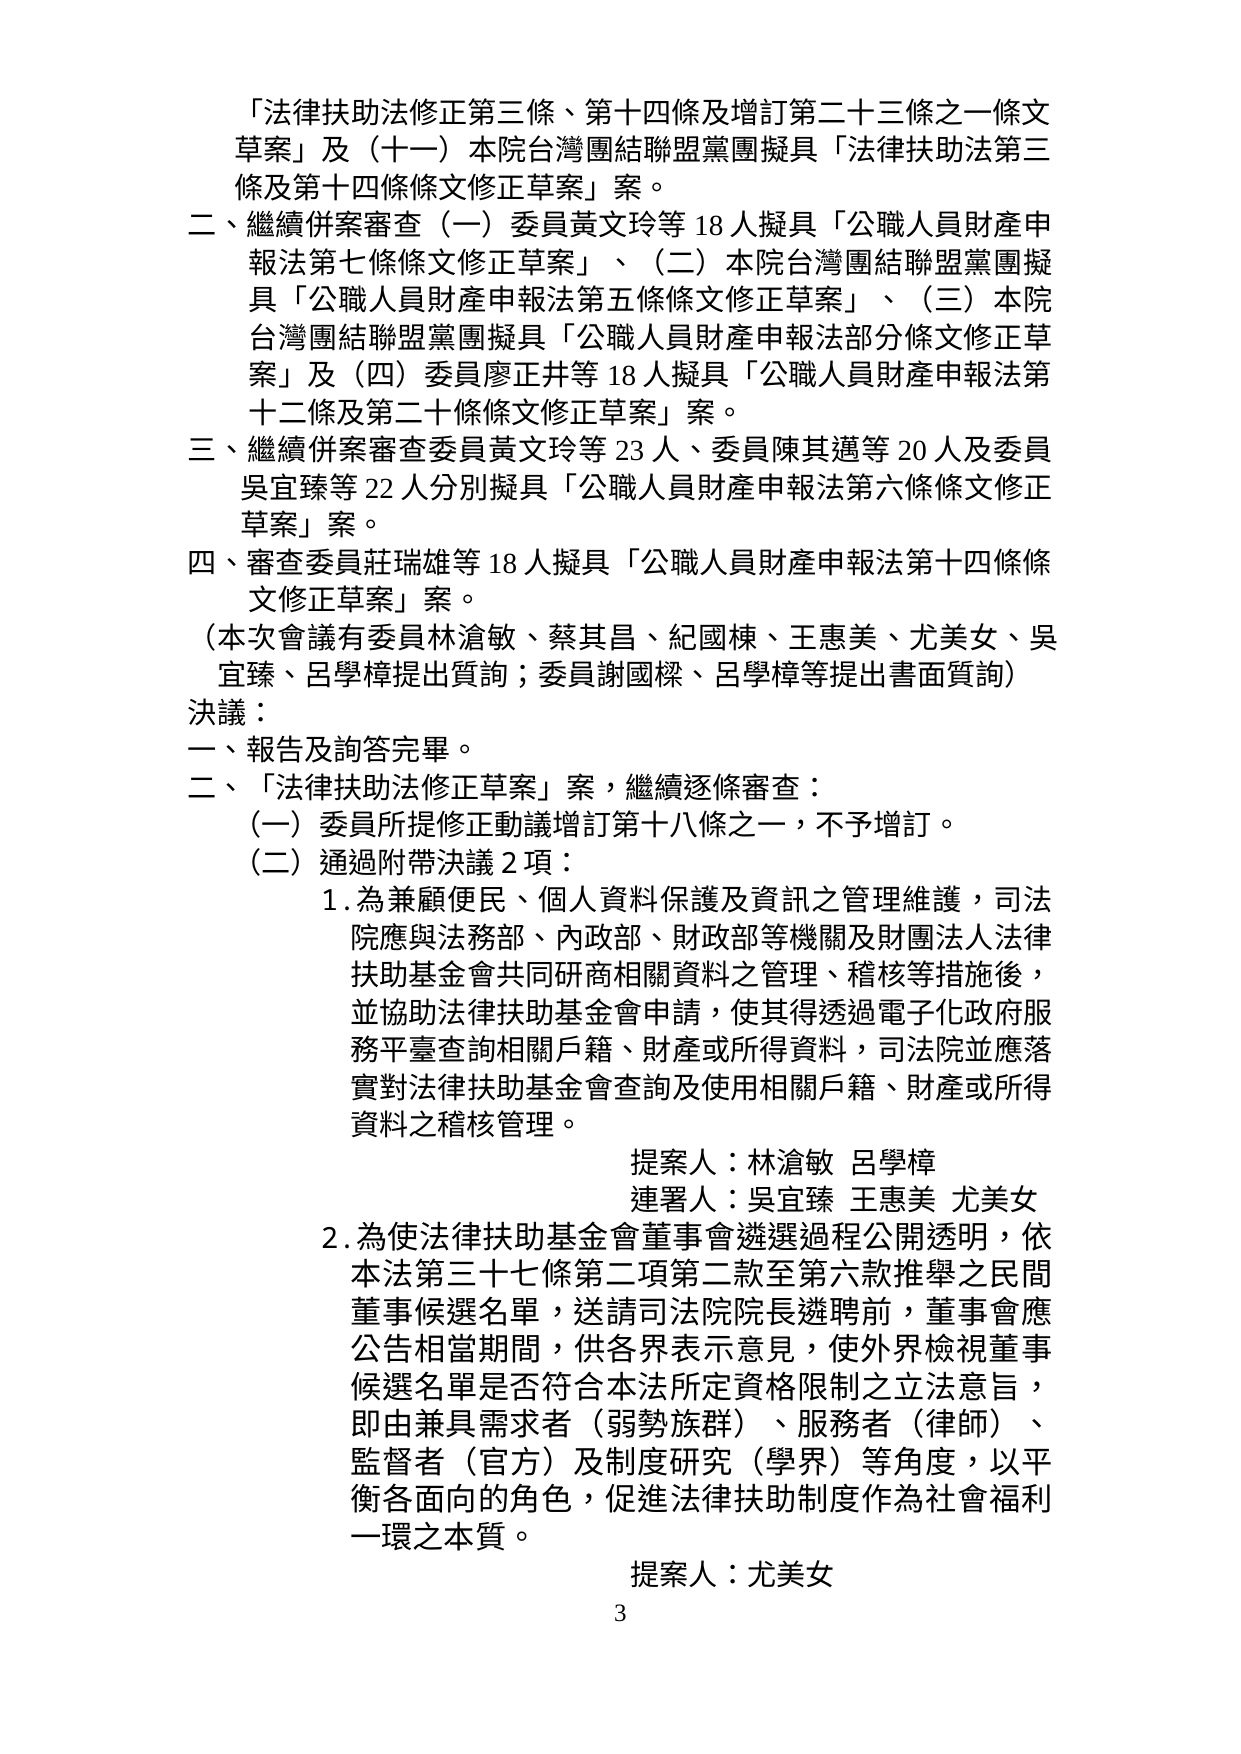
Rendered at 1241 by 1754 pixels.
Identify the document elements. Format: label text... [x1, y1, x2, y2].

text 2.為使法律扶助基金會董事會遴選過程公開透明，依本法第三十七條第二項第二款至第六款推舉之民間董事候選名單，送請司法院院長遴聘前，董事會應公告相當期間，供各界表示意見，使外界檢視董事候選名單是否符合本法所定資格限制之立法意旨，即由兼具需求者（弱勢族群）、服務者（律師）、監督者（官方）及制度研究（學界）等角度，以平衡各面向的角色，促進法律扶助制度作為社會福利一環之本質。 [321, 1218, 1053, 1556]
text （一）委員所提修正動議增訂第十八條之一，不予增訂。 [232, 806, 1053, 843]
text 提案人：林滄敏 呂學樟 [320, 1143, 1053, 1181]
text 三、繼續併案審查委員黃文玲等23人、委員陳其邁等20人及委員吳宜臻等22人分別擬具「公職人員財產申報法第六條條文修正草案」案。 [187, 431, 1053, 543]
text 一、繼續併案審查（一）司法院函請審議「法律扶助法修正草案」、（二）委員潘孟安等17人擬具「法律扶助法第十六條條文修正草案」、（三）委員趙天麟等29人擬具「法律扶助法第三條及第十四條條文修正草案」、（四）委員潘孟安等21人擬具「法律扶助法第十六條條文修正草案」、（五）委員蔣乃辛等25人擬具「法律扶助法第三條及第十四條條文修正草案」、（六）委員李昆澤等22人擬具「法律扶助法第十四條條文修正草案」、（七）委員尤美女等29人擬具「法律扶助法部分條文修正草案」、（八）委員楊玉欣等29人擬具「法律扶助法第三條及第十四條條文修正草案」、（九）委員楊曜等19人擬具「法律扶助法第三條條文修正草案」、（十）委員陳其邁等18人擬具「法律扶助法修正第三條、第十四條及增訂第二十三條之一條文草案」及（十一）本院台灣團結聯盟黨團擬具「法律扶助法第三條及第十四條條文修正草案」案。 [187, 93, 1053, 206]
text 一、報告及詢答完畢。 [187, 731, 1053, 768]
text （二）通過附帶決議2項： [232, 843, 1053, 881]
text 四、審查委員莊瑞雄等18人擬具「公職人員財產申報法第十四條條文修正草案」案。 [187, 543, 1053, 618]
text 二、繼續併案審查（一）委員黃文玲等18人擬具「公職人員財產申報法第七條條文修正草案」、（二）本院台灣團結聯盟黨團擬具「公職人員財產申報法第五條條文修正草案」、（三）本院台灣團結聯盟黨團擬具「公職人員財產申報法部分條文修正草案」及（四）委員廖正井等18人擬具「公職人員財產申報法第十二條及第二十條條文修正草案」案。 [187, 206, 1053, 431]
text 提案人：尤美女 [320, 1556, 1053, 1593]
text 決議： [188, 693, 1053, 731]
text （本次會議有委員林滄敏、蔡其昌、紀國棟、王惠美、尤美女、吳宜臻、呂學樟提出質詢；委員謝國樑、呂學樟等提出書面質詢） [187, 618, 1059, 693]
text 二、「法律扶助法修正草案」案，繼續逐條審查： [187, 768, 1053, 806]
text 連署人：吳宜臻 王惠美 尤美女 [320, 1181, 1053, 1218]
text 1.為兼顧便民、個人資料保護及資訊之管理維護，司法院應與法務部、內政部、財政部等機關及財團法人法律扶助基金會共同研商相關資料之管理、稽核等措施後，並協助法律扶助基金會申請，使其得透過電子化政府服務平臺查詢相關戶籍、財產或所得資料，司法院並應落實對法律扶助基金會查詢及使用相關戶籍、財產或所得資料之稽核管理。 [321, 881, 1053, 1143]
